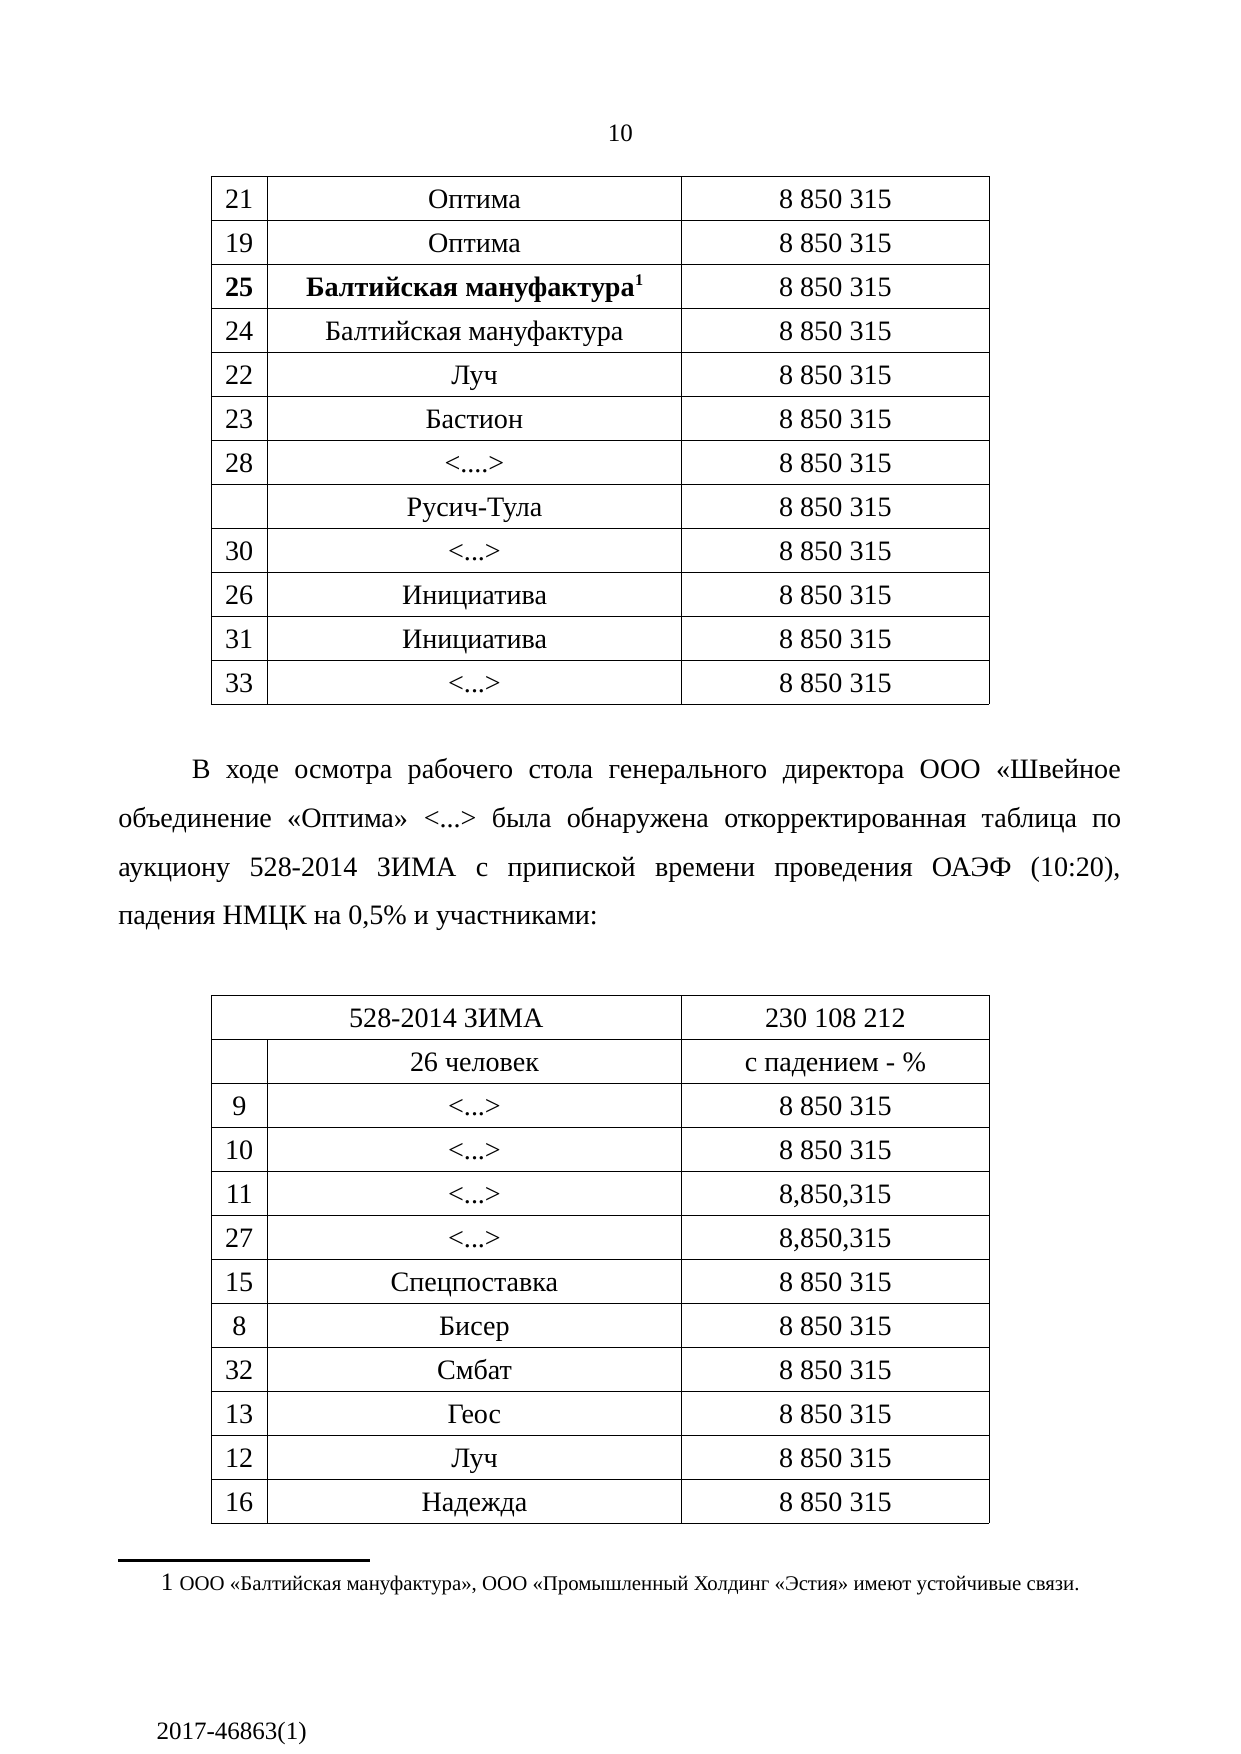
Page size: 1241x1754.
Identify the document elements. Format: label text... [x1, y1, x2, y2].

table_cell 8 850 315 [682, 309, 989, 352]
table_cell 8 850 315 [682, 1436, 989, 1479]
table_cell <...> [268, 1084, 681, 1127]
table_cell 23 [212, 397, 267, 440]
table_cell 8 850 315 [682, 1480, 989, 1523]
table_cell 15 [212, 1260, 267, 1303]
table_cell 8 850 315 [682, 265, 989, 308]
table_cell 8 850 315 [682, 177, 989, 220]
table_cell 32 [212, 1348, 267, 1391]
table_cell <...> [268, 1128, 681, 1171]
table_cell Балтийская мануфактура [268, 265, 681, 308]
table_cell Инициатива [268, 617, 681, 660]
table_cell 22 [212, 353, 267, 396]
table_cell 8 850 315 [682, 1392, 989, 1435]
table_cell [212, 1040, 267, 1083]
table_cell Оптима [268, 177, 681, 220]
table_cell Оптима [268, 221, 681, 264]
table_cell 8 850 315 [682, 617, 989, 660]
table_cell 10 [212, 1128, 267, 1171]
table_cell 8 850 315 [682, 221, 989, 264]
table_cell 8 850 315 [682, 661, 989, 704]
table_cell 26 человек [268, 1040, 681, 1083]
table_cell 26 [212, 573, 267, 616]
table_header 528-2014 ЗИМА [212, 996, 681, 1039]
table_cell 8 850 315 [682, 1348, 989, 1391]
table_cell 8 850 315 [682, 1084, 989, 1127]
table_cell Спецпоставка [268, 1260, 681, 1303]
table_cell 30 [212, 529, 267, 572]
table_cell Луч [268, 353, 681, 396]
table_cell 8 850 315 [682, 353, 989, 396]
table_cell Надежда [268, 1480, 681, 1523]
table_cell <...> [268, 529, 681, 572]
table_cell <...> [268, 1216, 681, 1259]
table_cell 27 [212, 1216, 267, 1259]
table_cell 8 850 315 [682, 529, 989, 572]
table_cell 8 850 315 [682, 485, 989, 528]
table_cell 8 850 315 [682, 441, 989, 484]
table_cell 8 850 315 [682, 397, 989, 440]
table_cell 13 [212, 1392, 267, 1435]
table_cell Русич-Тула [268, 485, 681, 528]
table_cell <...> [268, 1172, 681, 1215]
table_cell 8 850 315 [682, 1172, 989, 1215]
table_cell 24 [212, 309, 267, 352]
table_cell Луч [268, 1436, 681, 1479]
table_cell Смбат [268, 1348, 681, 1391]
table_cell Балтийская мануфактура [268, 309, 681, 352]
table_cell Инициатива [268, 573, 681, 616]
table_cell Геос [268, 1392, 681, 1435]
table_cell 11 [212, 1172, 267, 1215]
table_cell [212, 485, 267, 528]
table_cell 16 [212, 1480, 267, 1523]
table_cell 12 [212, 1436, 267, 1479]
table_cell 9 [212, 1084, 267, 1127]
table_cell <...> [268, 661, 681, 704]
table_cell 28 [212, 441, 267, 484]
table_cell 8 850 315 [682, 1216, 989, 1259]
table_cell 8 850 315 [682, 1304, 989, 1347]
table_cell Бисер [268, 1304, 681, 1347]
table_cell c падением - % [682, 1040, 989, 1083]
table_cell <....> [268, 441, 681, 484]
table_cell 8 850 315 [682, 1260, 989, 1303]
table_cell 33 [212, 661, 267, 704]
table_cell 19 [212, 221, 267, 264]
table_cell 8 850 315 [682, 573, 989, 616]
table_cell 8 [212, 1304, 267, 1347]
table_cell 31 [212, 617, 267, 660]
table_cell Бастион [268, 397, 681, 440]
table_cell 8 850 315 [682, 1128, 989, 1171]
table_header 230 108 212 [682, 996, 989, 1039]
table_cell 25 [212, 265, 267, 308]
text В ходе осмотра рабочего стола генерального директора ООО «Швейное объединение «Оптима» <...> была обнаружена откорректированная таблица по аукциону 528-2014 ЗИМА с припиской времени проведения ОАЭФ (10:20), падения НМЦК на 0,5% и участниками: [118, 752, 1122, 931]
table_cell 21 [212, 177, 267, 220]
